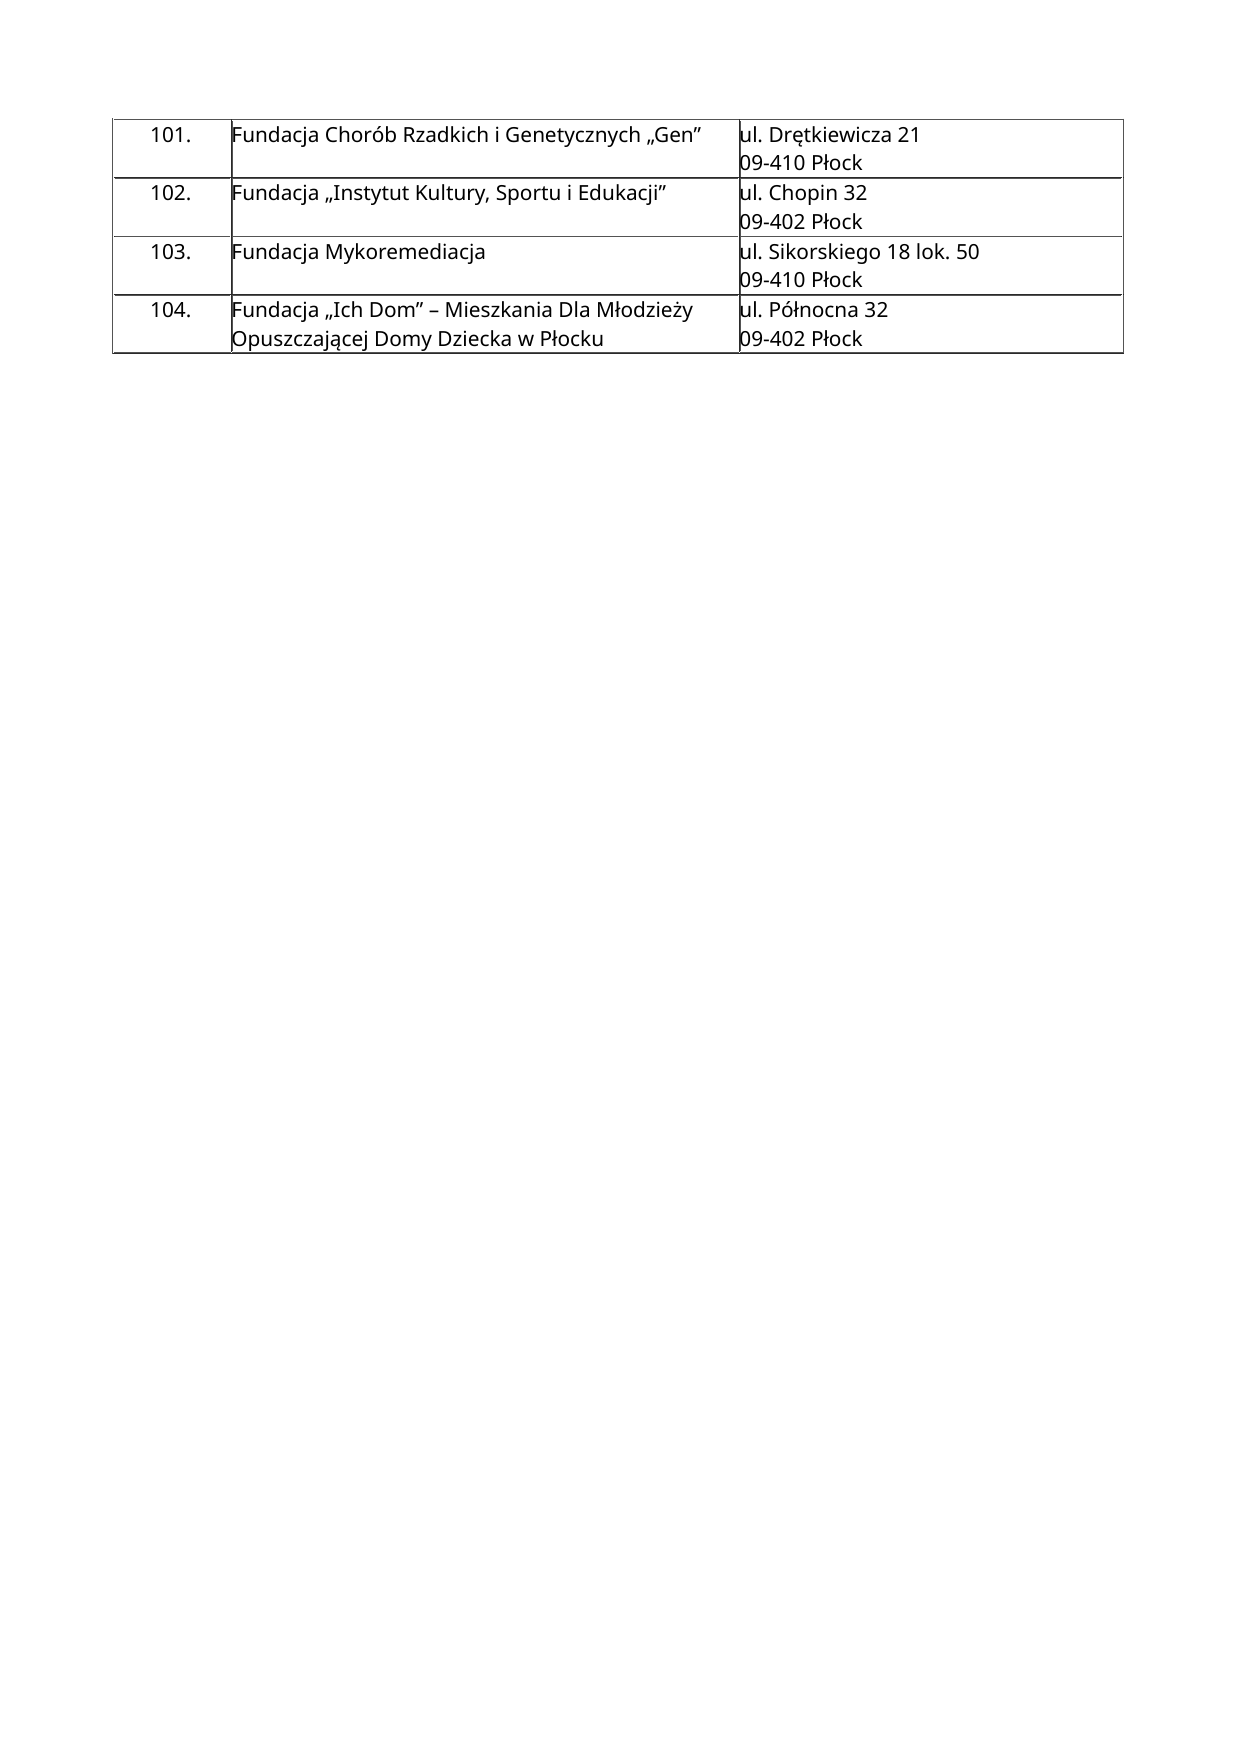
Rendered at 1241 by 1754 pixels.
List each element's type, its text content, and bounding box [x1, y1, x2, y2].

table_cell Fundacja Chorób Rzadkich i Genetycznych „Gen” [232, 120, 739, 177]
table_cell ul. Północna 32 09-402 Płock [740, 294, 1123, 352]
table_cell ul. Sikorskiego 18 lok. 50 09-410 Płock [741, 235, 1123, 294]
table_cell Fundacja „Ich Dom” – Mieszkania Dla Młodzieży Opuszczającej Domy Dziecka w Płocku [232, 296, 739, 352]
table_cell [114, 179, 230, 235]
table_cell Fundacja Mykoremediacja [233, 237, 738, 294]
table_cell [114, 120, 231, 177]
table_cell ul. Drętkiewicza 21 09-410 Płock [740, 120, 1123, 177]
table_cell Fundacja „Instytut Kultury, Sportu i Edukacji” [233, 179, 738, 235]
table_cell ul. Chopin 32 09-402 Płock [741, 177, 1123, 235]
table_cell [114, 296, 231, 352]
table_cell [114, 237, 230, 294]
